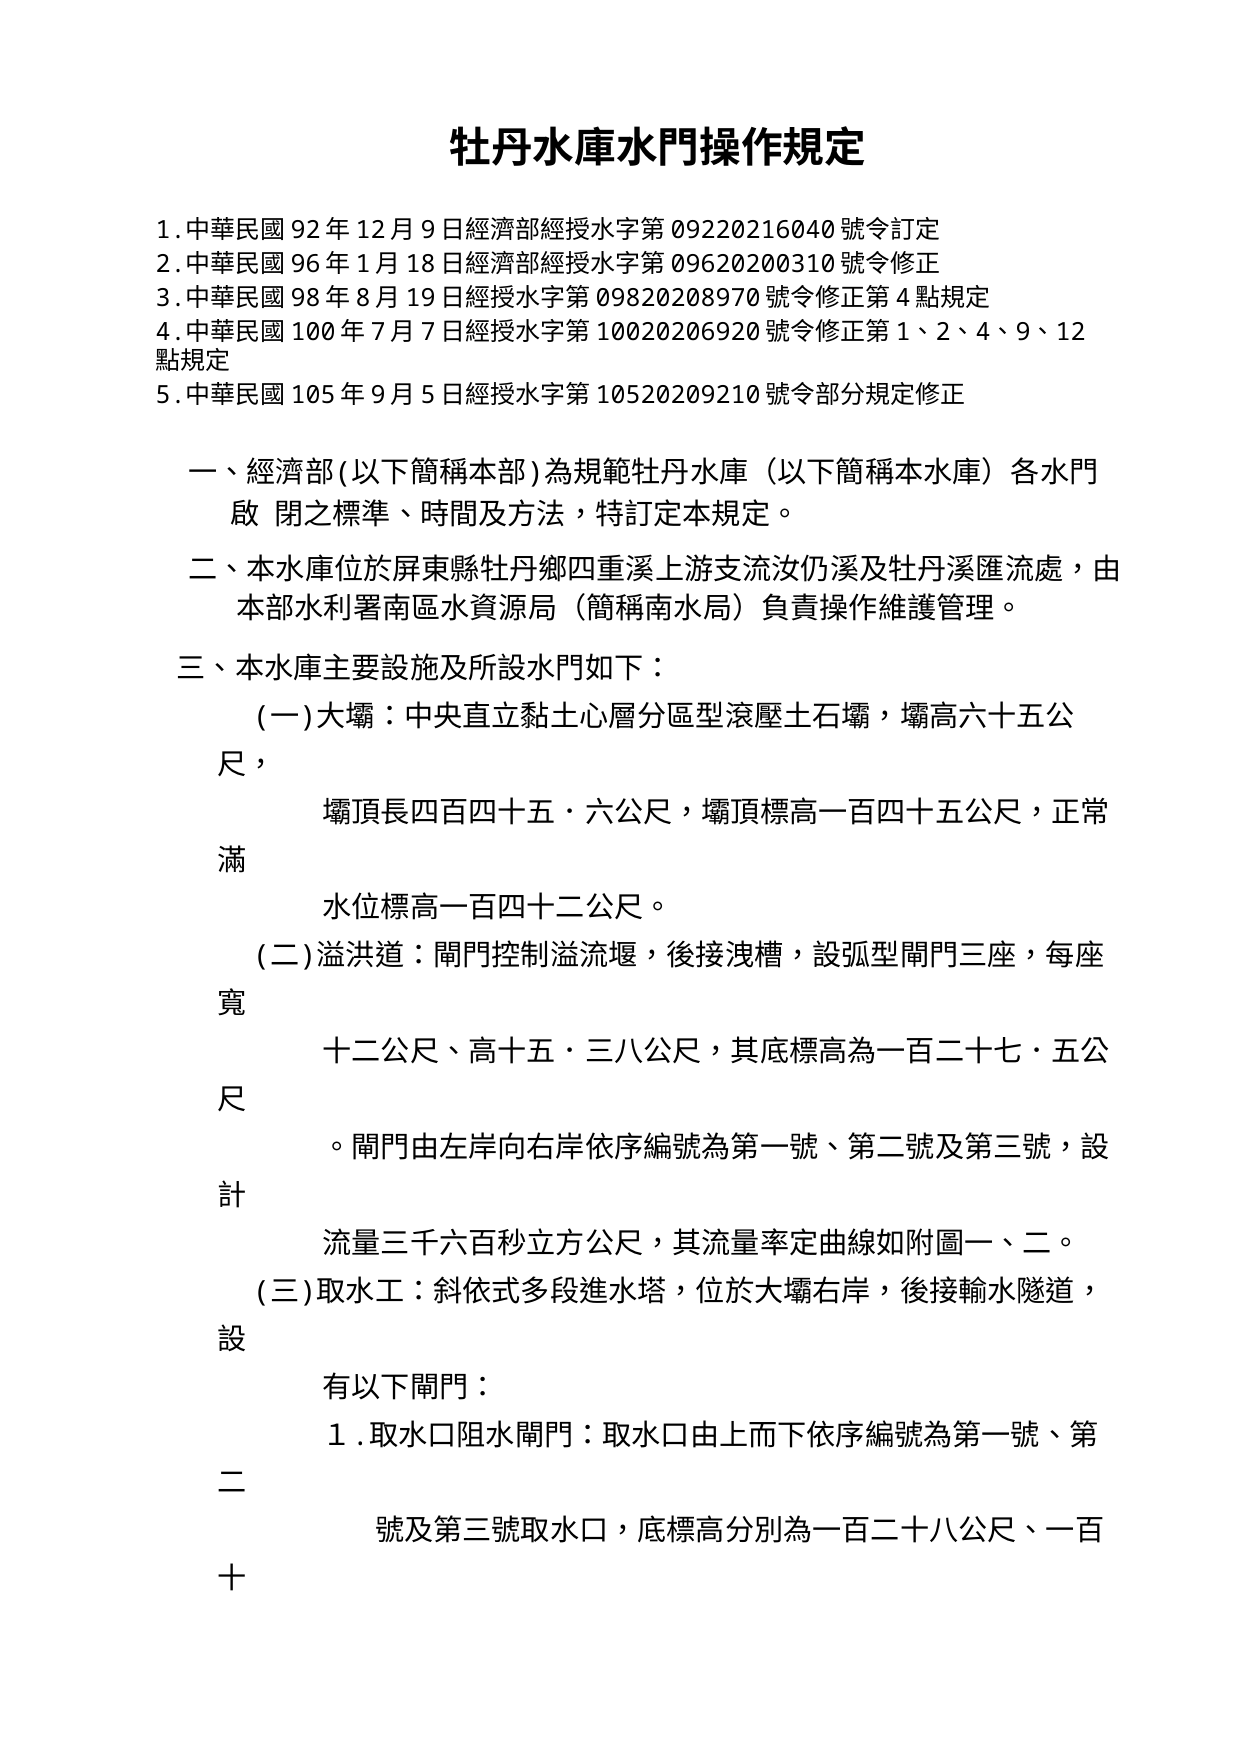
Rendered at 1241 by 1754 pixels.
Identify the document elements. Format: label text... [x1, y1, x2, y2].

text 三、本水庫主要設施及所設水門如下： [176, 640, 1122, 688]
text 壩頂長四百四十五．六公尺，壩頂標高一百四十五公尺，正常滿 [217, 784, 1122, 879]
text (二)溢洪道：閘門控制溢流堰，後接洩槽，設弧型閘門三座，每座寬 [217, 927, 1122, 1023]
text 號及第三號取水口，底標高分別為一百二十八公尺、一百十 [217, 1502, 1122, 1598]
text (三)取水工：斜依式多段進水塔，位於大壩右岸，後接輸水隧道，設 [217, 1263, 1122, 1359]
text (一)大壩：中央直立黏土心層分區型滾壓土石壩，壩高六十五公尺， [217, 688, 1122, 784]
text 。閘門由左岸向右岸依序編號為第一號、第二號及第三號，設計 [217, 1119, 1122, 1215]
text 有以下閘門： [217, 1359, 1122, 1407]
text １.取水口阻水閘門：取水口由上而下依序編號為第一號、第二 [217, 1407, 1122, 1502]
table_header 1.中華民國92年12月9日經濟部經授水字第09220216040號令訂定 2.中華民國96年1月18日經濟部經授水字第09620200310號令修正 3.中華民國98年8月19日經授水字第09820208970號令修正第4點規定 4.中華民國100年7月7日經授水字第10020206920號令修正第1、2、4、9、12 點規定 5.中華民國105年9月5日經授水字第10520209210號令部分規定修正 [153, 175, 1116, 448]
text 十二公尺、高十五．三八公尺，其底標高為一百二十七．五公尺 [217, 1023, 1122, 1119]
text 水位標高一百四十二公尺。 [217, 879, 1122, 927]
text 牡丹水庫水門操作規定 [118, 118, 1122, 175]
text 一、經濟部(以下簡稱本部)為規範牡丹水庫（以下簡稱本水庫）各水門啟 閉之標準、時間及方法，特訂定本規定。 [118, 448, 1122, 533]
text 二、本水庫位於屏東縣牡丹鄉四重溪上游支流汝仍溪及牡丹溪匯流處，由本部水利署南區水資源局（簡稱南水局）負責操作維護管理。 [118, 545, 1122, 627]
text 流量三千六百秒立方公尺，其流量率定曲線如附圖一、二。 [217, 1215, 1122, 1263]
